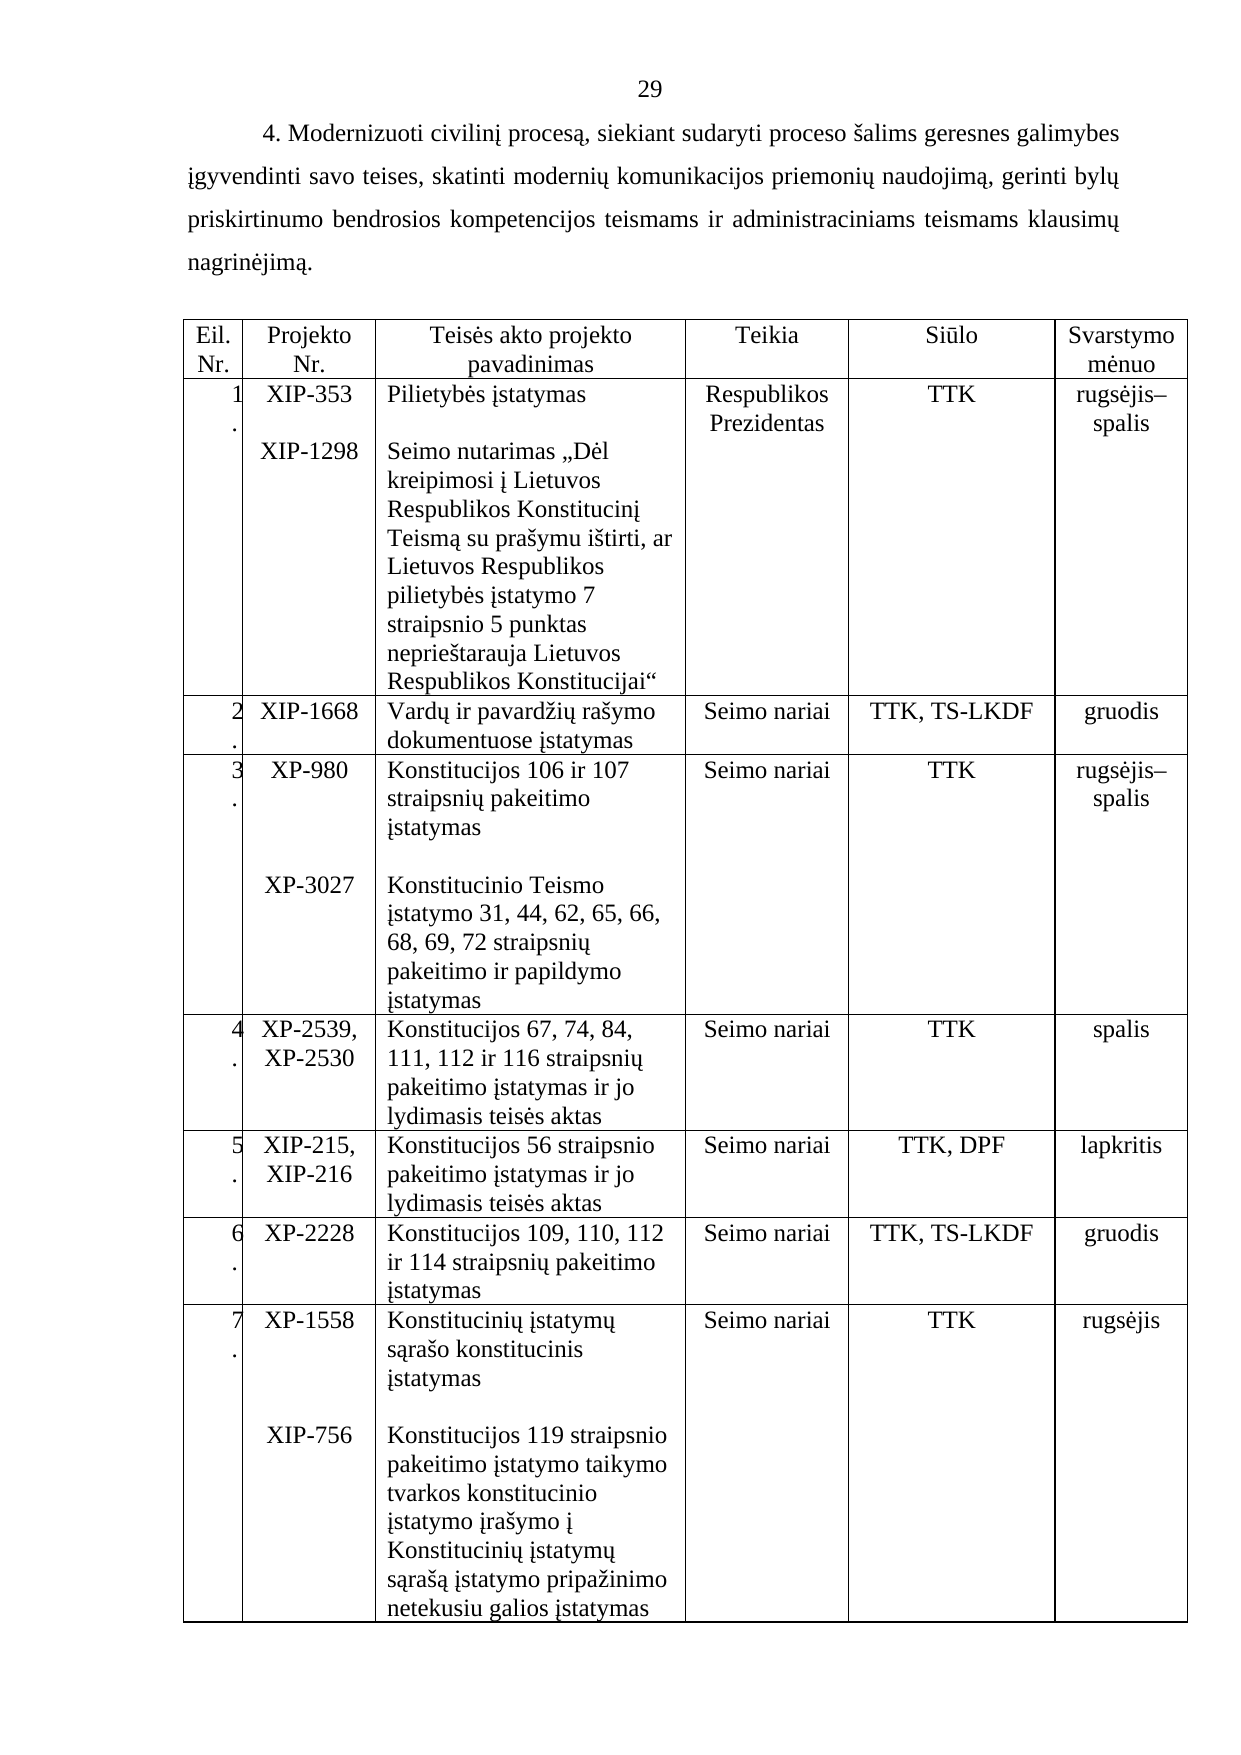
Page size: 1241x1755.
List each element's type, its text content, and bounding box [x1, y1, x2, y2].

table_cell Konstitucijos 109, 110, 112 ir 114 straipsnių pakeitimo įstatymas [376, 1218, 685, 1304]
table_header Teisės akto projekto pavadinimas [376, 320, 685, 378]
table_cell Seimo nariai [686, 1218, 848, 1304]
table_cell spalis [1056, 1015, 1187, 1129]
table_cell gruodis [1056, 1218, 1187, 1304]
table_cell [234, 1226, 242, 1240]
table_cell TTK [849, 1015, 1054, 1129]
table_cell XP-2539, XP-2530 [243, 1015, 375, 1129]
table_header Teikia [686, 320, 848, 378]
text 4. Modernizuoti civilinį procesą, siekiant sudaryti proceso šalims geresnes galimybes įgyvendinti savo teises, skatinti modernių komunikacijos priemonių naudojimą, gerinti bylų priskirtinumo bendrosios kompetencijos teismams ir administraciniams teismams klausimų nagrinėjimą. [187, 118, 1120, 276]
table_cell Seimo nariai [686, 696, 848, 754]
table_cell XIP-1668 [243, 696, 375, 754]
table_cell Vardų ir pavardžių rašymo dokumentuose įstatymas [376, 696, 685, 754]
table_cell XIP-353 XIP-1298 [243, 379, 375, 695]
table_cell [184, 755, 242, 1013]
table_cell lapkritis [1056, 1131, 1187, 1217]
table_cell [184, 1131, 242, 1217]
table_cell [184, 1015, 242, 1129]
table_header Siūlo [849, 320, 1054, 378]
table_header Svarstymo mėnuo [1056, 320, 1187, 378]
table_cell Konstitucijos 67, 74, 84, 111, 112 ir 116 straipsnių pakeitimo įstatymas ir jo lydimasis teisės aktas [376, 1015, 685, 1129]
table_cell Seimo nariai [686, 1131, 848, 1217]
table_cell rugsėjis [1056, 1305, 1187, 1621]
table_cell XP-980 XP-3027 [243, 755, 375, 1013]
table_cell [184, 379, 242, 695]
table_cell TTK [849, 379, 1054, 695]
table_cell TTK, TS-LKDF [849, 1218, 1054, 1304]
table_cell [184, 696, 242, 754]
table_cell [184, 1305, 242, 1621]
table_cell rugsėjis– spalis [1056, 379, 1187, 695]
table_cell Konstitucijos 106 ir 107 straipsnių pakeitimo įstatymas Konstitucinio Teismo įstatymo 31, 44, 62, 65, 66, 68, 69, 72 straipsnių pakeitimo ir papildymo įstatymas [376, 755, 685, 1013]
table_cell Respublikos Prezidentas [686, 379, 848, 695]
table_header Eil. Nr. [184, 320, 242, 378]
table_cell Seimo nariai [686, 1015, 848, 1129]
table_cell TTK [849, 755, 1054, 1013]
table_cell Seimo nariai [686, 1305, 848, 1621]
table_cell gruodis [1056, 696, 1187, 754]
table_cell Seimo nariai [686, 755, 848, 1013]
table_header Projekto Nr. [243, 320, 375, 378]
table_cell XP-1558 XIP-756 [243, 1305, 375, 1621]
table_cell TTK, TS-LKDF [849, 696, 1054, 754]
table_cell TTK [849, 1305, 1054, 1621]
table_cell [184, 1218, 242, 1304]
table_cell Konstitucijos 56 straipsnio pakeitimo įstatymas ir jo lydimasis teisės aktas [376, 1131, 685, 1217]
table_cell TTK, DPF [849, 1131, 1054, 1217]
table_cell Konstitucinių įstatymų sąrašo konstitucinis įstatymas Konstitucijos 119 straipsnio pakeitimo įstatymo taikymo tvarkos konstitucinio įstatymo įrašymo į Konstitucinių įstatymų sąrašą įstatymo pripažinimo netekusiu galios įstatymas [376, 1305, 685, 1621]
table_cell rugsėjis–spalis [1056, 755, 1187, 1013]
table_cell XIP-215, XIP-216 [243, 1131, 375, 1217]
table_cell Pilietybės įstatymas Seimo nutarimas „Dėl kreipimosi į Lietuvos Respublikos Konstitucinį Teismą su prašymu ištirti, ar Lietuvos Respublikos pilietybės įstatymo 7 straipsnio 5 punktas neprieštarauja Lietuvos Respublikos Konstitucijai“ [376, 379, 685, 695]
table_cell XP-2228 [243, 1218, 375, 1304]
